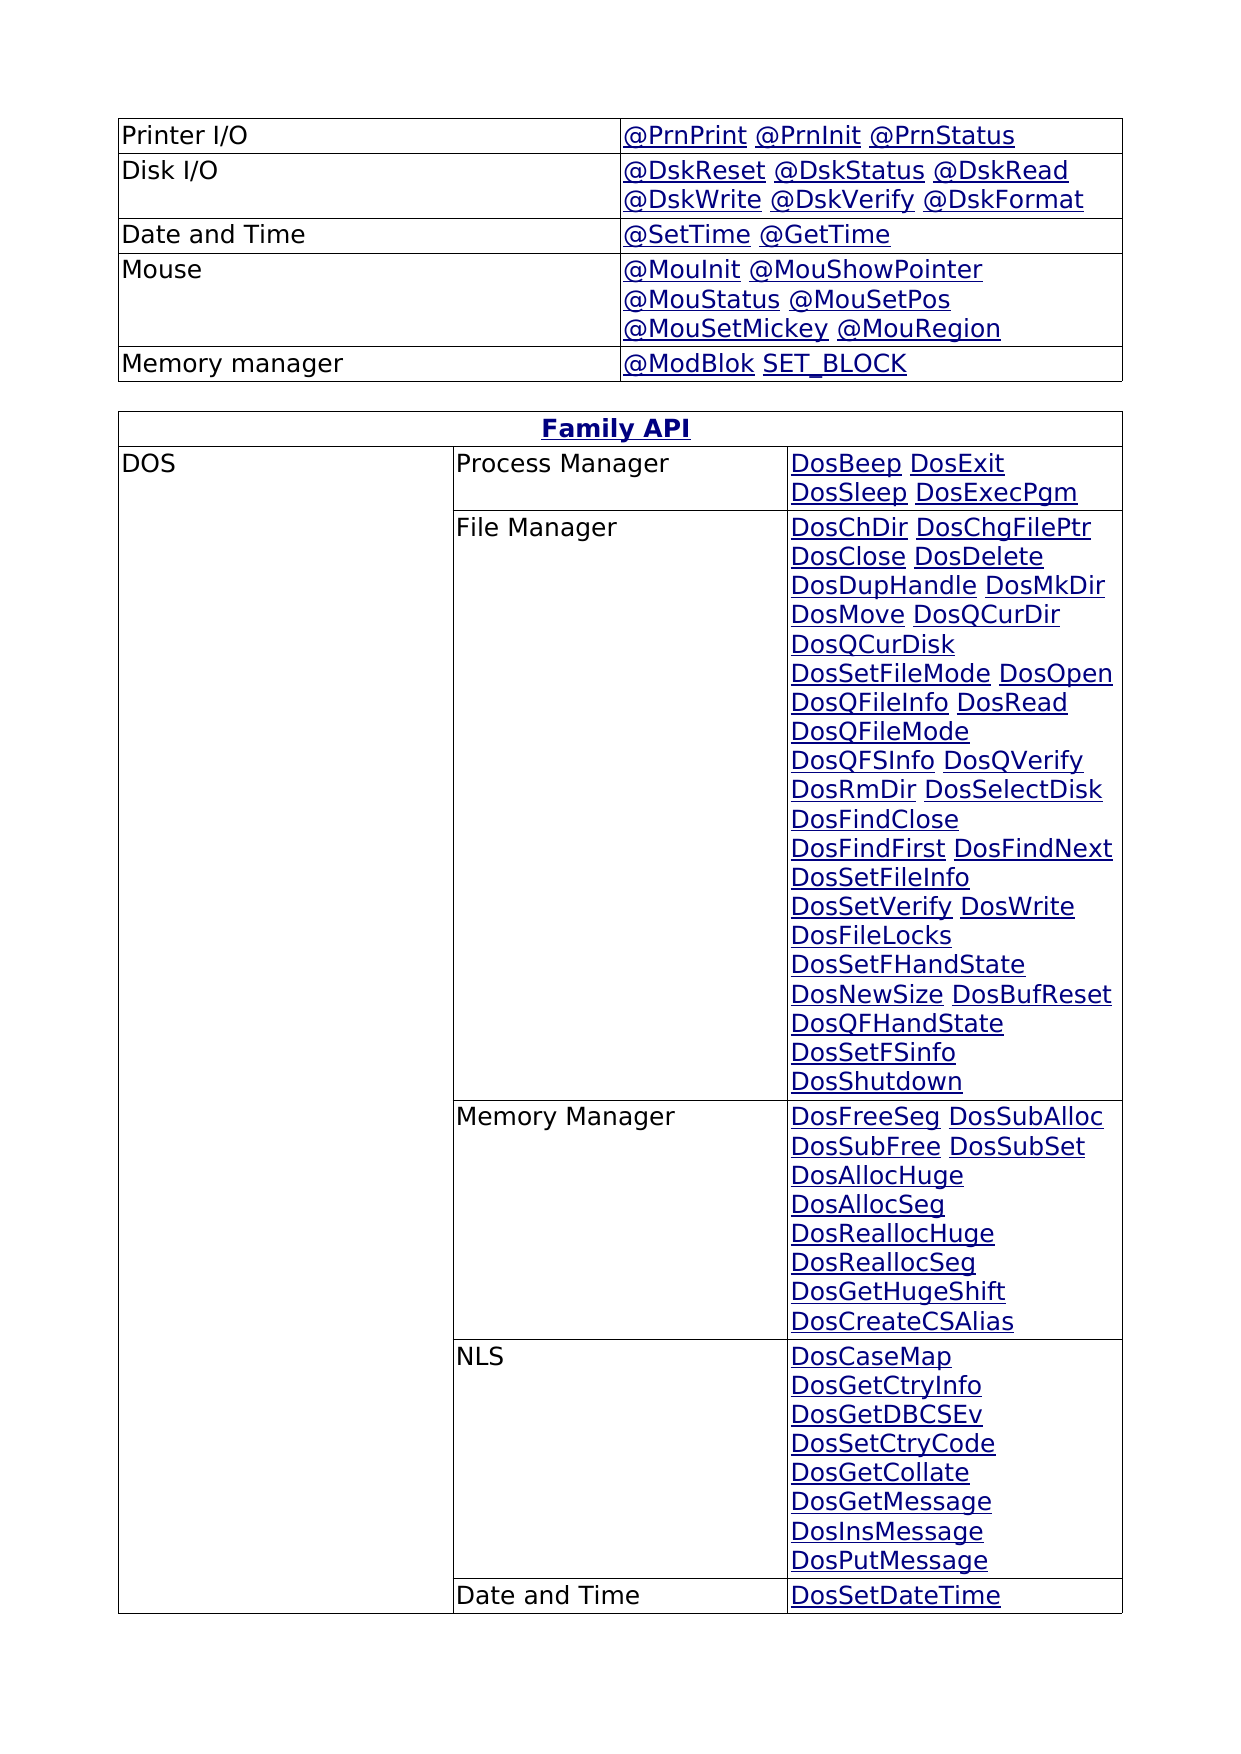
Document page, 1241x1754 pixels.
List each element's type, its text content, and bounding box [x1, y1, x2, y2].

table_cell Process Manager [454, 447, 787, 510]
table_cell Memory Manager [454, 1101, 787, 1339]
table_cell @SetTime @GetTime [621, 219, 1122, 253]
table_header Family API [119, 412, 1122, 446]
table_cell File Manager [454, 511, 787, 1099]
table_cell DosCaseMap DosGetCtryInfo DosGetDBCSEv DosSetCtryCode DosGetCollate DosGetMessage DosInsMessage DosPutMessage [788, 1340, 1122, 1578]
table_cell @DskReset @DskStatus @DskRead @DskWrite @DskVerify @DskFormat [621, 154, 1122, 217]
table_cell Printer I/O [119, 119, 620, 153]
table_cell Disk I/O [119, 154, 620, 217]
table_cell @ModBlok SET_BLOCK [621, 347, 1122, 381]
table_cell DosSetDateTime [788, 1579, 1122, 1613]
table_cell @PrnPrint @PrnInit @PrnStatus [621, 119, 1122, 153]
table_cell @MouInit @MouShowPointer @MouStatus @MouSetPos @MouSetMickey @MouRegion [621, 254, 1122, 346]
table_cell Memory manager [119, 347, 620, 381]
table_cell Mouse [119, 254, 620, 346]
table_cell DosChDir DosChgFilePtr DosClose DosDelete DosDupHandle DosMkDir DosMove DosQCurDir DosQCurDisk DosSetFileMode DosOpen DosQFileInfo DosRead DosQFileMode DosQFSInfo DosQVerify DosRmDir DosSelectDisk DosFindClose DosFindFirst DosFindNext DosSetFileInfo DosSetVerify DosWrite DosFileLocks DosSetFHandState DosNewSize DosBufReset DosQFHandState DosSetFSinfo DosShutdown [788, 511, 1122, 1099]
table_cell Date and Time [119, 219, 620, 253]
table_cell DOS [119, 447, 453, 1613]
table_cell NLS [454, 1340, 787, 1578]
table_cell Date and Time [454, 1579, 787, 1613]
table_cell DosFreeSeg DosSubAlloc DosSubFree DosSubSet DosAllocHuge DosAllocSeg DosReallocHuge DosReallocSeg DosGetHugeShift DosCreateCSAlias [788, 1101, 1122, 1339]
table_cell DosBeep DosExit DosSleep DosExecPgm [788, 447, 1122, 510]
